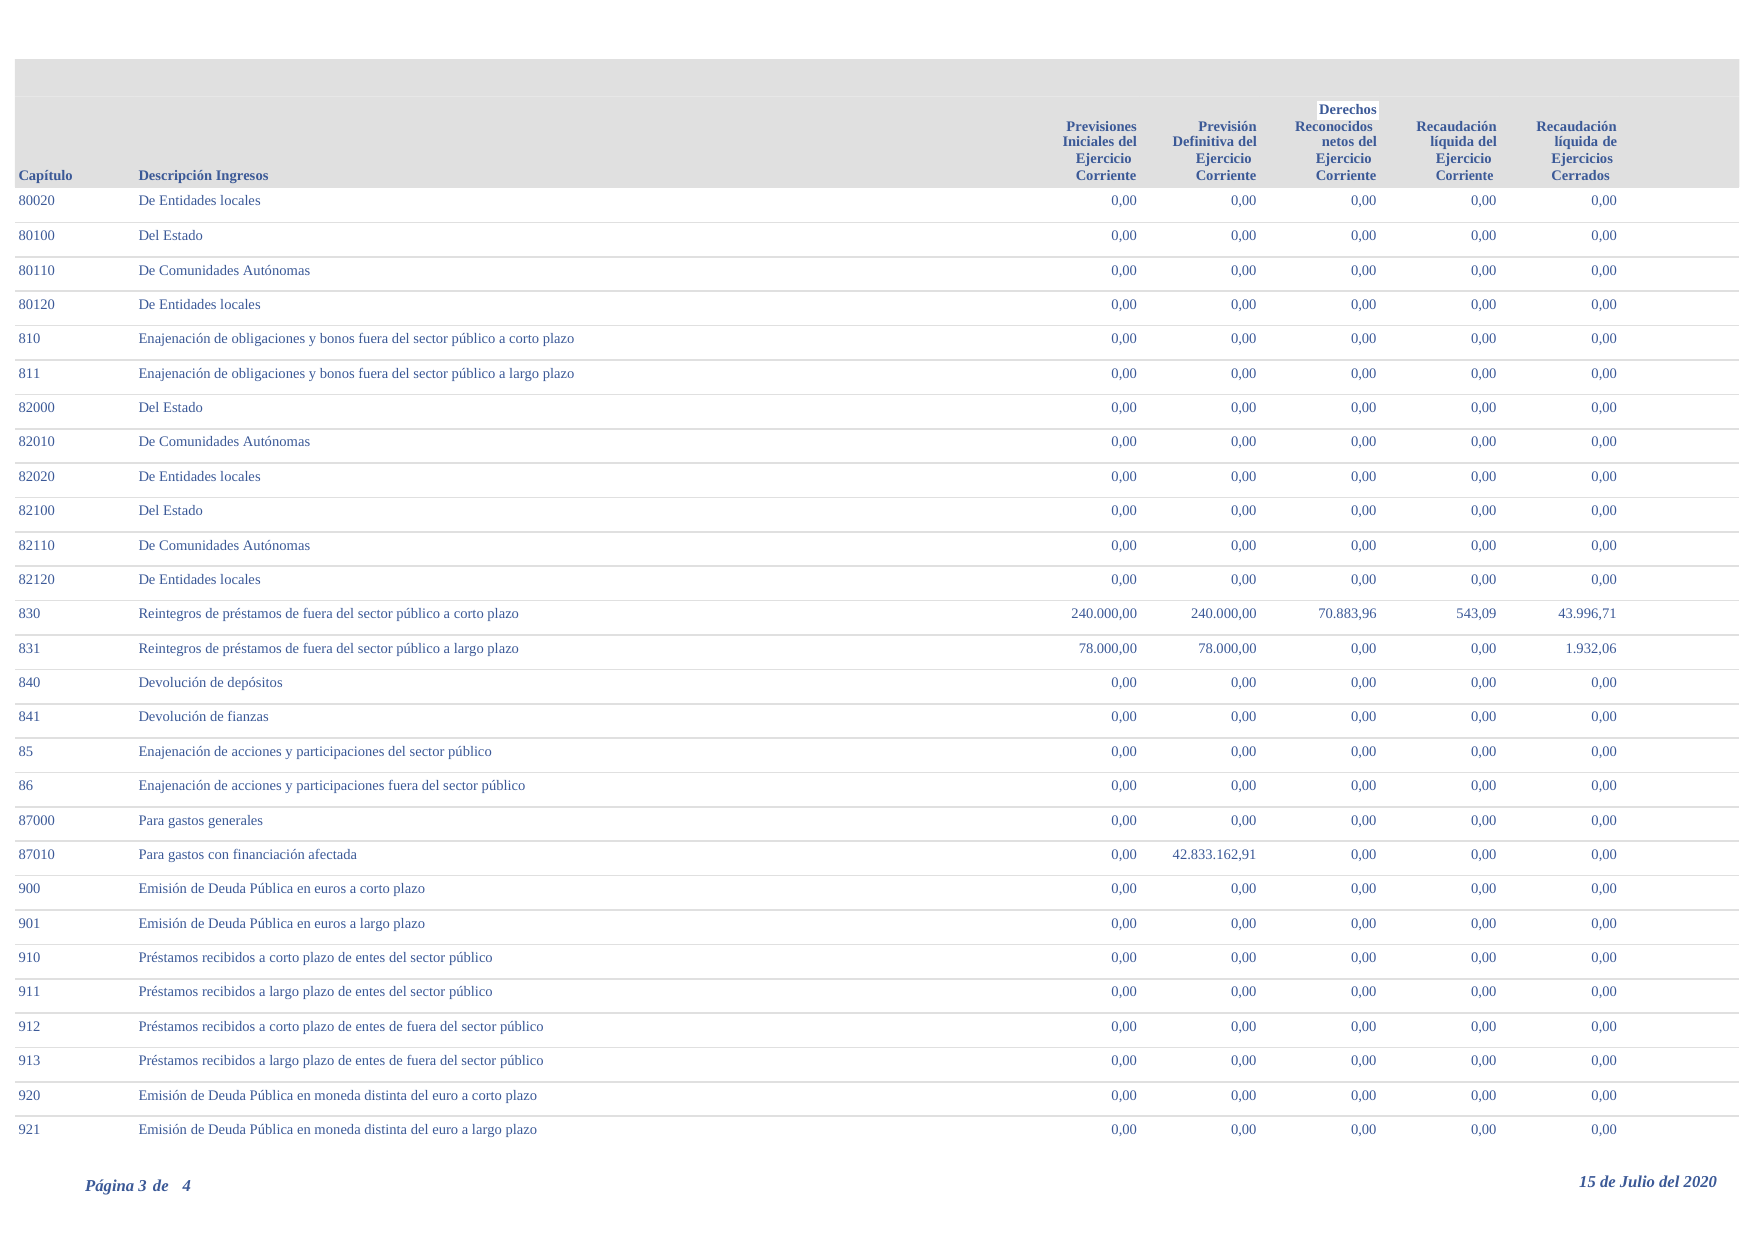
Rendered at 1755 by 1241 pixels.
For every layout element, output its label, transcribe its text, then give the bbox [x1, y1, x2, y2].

table_cell 0,00 [1516, 258, 1739, 290]
table_cell 0,00 [1276, 292, 1396, 325]
table_cell 0,00 [1396, 464, 1516, 497]
table_cell 0,00 [1155, 876, 1276, 909]
table_cell 0,00 [1276, 223, 1396, 256]
table_cell 80020 [15, 188, 105, 222]
table_cell 0,00 [1396, 430, 1516, 462]
table_cell 0,00 [1516, 808, 1739, 840]
table_cell Del Estado [105, 223, 818, 256]
table_cell 0,00 [1396, 911, 1516, 943]
table_cell 0,00 [1155, 739, 1276, 772]
table_cell 0,00 [818, 223, 1154, 256]
table_cell 0,00 [1155, 464, 1276, 497]
table_cell 0,00 [1155, 326, 1276, 359]
table_cell 0,00 [1155, 292, 1276, 325]
table_cell 43.996,71 [1516, 601, 1739, 634]
table_cell 0,00 [1155, 945, 1276, 978]
table_cell 0,00 [1276, 842, 1396, 875]
table_cell 0,00 [818, 464, 1154, 497]
table_cell Devolución de depósitos [105, 670, 818, 703]
table_cell 0,00 [1396, 292, 1516, 325]
table_cell 0,00 [1155, 430, 1276, 462]
table_cell 0,00 [1276, 464, 1396, 497]
table_cell 0,00 [1396, 1014, 1516, 1047]
table_cell 0,00 [1276, 1048, 1396, 1081]
table_cell 0,00 [1155, 1014, 1276, 1047]
table_cell Préstamos recibidos a corto plazo de entes del sector público [105, 945, 818, 978]
table_cell 0,00 [1516, 773, 1739, 806]
table_cell 811 [15, 361, 105, 393]
table_cell 0,00 [818, 188, 1154, 222]
table_cell 0,00 [1396, 945, 1516, 978]
table_cell 0,00 [1396, 773, 1516, 806]
table_cell 0,00 [818, 1048, 1154, 1081]
table_cell 0,00 [818, 808, 1154, 840]
table_cell 0,00 [1516, 980, 1739, 1012]
table_cell Enajenación de obligaciones y bonos fuera del sector público a corto plazo [105, 326, 818, 359]
table_cell 87000 [15, 808, 105, 840]
table_cell 0,00 [1396, 1083, 1516, 1115]
table_cell 0,00 [1276, 636, 1396, 668]
table_cell 0,00 [1516, 911, 1739, 943]
table_cell 85 [15, 739, 105, 772]
table_cell 0,00 [1396, 326, 1516, 359]
table_cell 0,00 [818, 739, 1154, 772]
table_cell 0,00 [1155, 670, 1276, 703]
table_cell Enajenación de obligaciones y bonos fuera del sector público a largo plazo [105, 361, 818, 393]
table_cell 0,00 [818, 533, 1154, 565]
table_cell 0,00 [1155, 1117, 1276, 1146]
table_cell 0,00 [1396, 567, 1516, 600]
table_cell 0,00 [1276, 1083, 1396, 1115]
table_cell 70.883,96 [1276, 601, 1396, 634]
table_cell 82020 [15, 464, 105, 497]
table_cell De Entidades locales [105, 567, 818, 600]
table_cell Devolución de fianzas [105, 705, 818, 737]
table_cell 0,00 [818, 773, 1154, 806]
table_cell 0,00 [1155, 395, 1276, 428]
table_cell 841 [15, 705, 105, 737]
table_cell 0,00 [1516, 945, 1739, 978]
table_cell 0,00 [1396, 223, 1516, 256]
table_cell 0,00 [1155, 773, 1276, 806]
table_cell 0,00 [1276, 980, 1396, 1012]
table_cell 0,00 [1155, 258, 1276, 290]
table_cell 240.000,00 [818, 601, 1154, 634]
table_cell 0,00 [1276, 705, 1396, 737]
table_cell 0,00 [1276, 361, 1396, 393]
table_cell 0,00 [1155, 1083, 1276, 1115]
table_cell 0,00 [1276, 1014, 1396, 1047]
table_cell 0,00 [1155, 498, 1276, 531]
table_cell 0,00 [1516, 361, 1739, 393]
table_cell 0,00 [1396, 808, 1516, 840]
table_cell 0,00 [1276, 945, 1396, 978]
table_cell 0,00 [1276, 395, 1396, 428]
table_cell 0,00 [818, 567, 1154, 600]
table_cell 0,00 [1516, 842, 1739, 875]
table_cell 0,00 [1396, 188, 1516, 222]
table_cell 910 [15, 945, 105, 978]
table_cell Emisión de Deuda Pública en moneda distinta del euro a largo plazo [105, 1117, 818, 1146]
table_cell 0,00 [1155, 911, 1276, 943]
table_cell 0,00 [1396, 395, 1516, 428]
table_cell 0,00 [1516, 326, 1739, 359]
table_cell 0,00 [1276, 430, 1396, 462]
table_cell 921 [15, 1117, 105, 1146]
table_cell 831 [15, 636, 105, 668]
table_cell 0,00 [1516, 1083, 1739, 1115]
table_cell De Entidades locales [105, 464, 818, 497]
table_cell Enajenación de acciones y participaciones fuera del sector público [105, 773, 818, 806]
table_cell 0,00 [1276, 188, 1396, 222]
table_cell 840 [15, 670, 105, 703]
table_cell 0,00 [1276, 808, 1396, 840]
table_cell Para gastos generales [105, 808, 818, 840]
table_cell 911 [15, 980, 105, 1012]
table_cell 86 [15, 773, 105, 806]
table_cell 0,00 [818, 326, 1154, 359]
table_cell Del Estado [105, 498, 818, 531]
table_cell Emisión de Deuda Pública en euros a largo plazo [105, 911, 818, 943]
table_cell 0,00 [1155, 361, 1276, 393]
table_cell 0,00 [1516, 670, 1739, 703]
table_cell 0,00 [1396, 636, 1516, 668]
table_cell 0,00 [818, 258, 1154, 290]
table_cell 0,00 [818, 705, 1154, 737]
table_cell 0,00 [1276, 911, 1396, 943]
table_cell 0,00 [1516, 1117, 1739, 1146]
table_cell 0,00 [1276, 876, 1396, 909]
table_cell 0,00 [1276, 567, 1396, 600]
table_cell 0,00 [1396, 842, 1516, 875]
table_cell 0,00 [1276, 258, 1396, 290]
table_cell 0,00 [1516, 567, 1739, 600]
table_cell 0,00 [1396, 1048, 1516, 1081]
table_cell 0,00 [1155, 705, 1276, 737]
table_cell Reintegros de préstamos de fuera del sector público a largo plazo [105, 636, 818, 668]
table_cell 0,00 [1396, 533, 1516, 565]
table_cell 82000 [15, 395, 105, 428]
table_cell 913 [15, 1048, 105, 1081]
table_cell 0,00 [1396, 670, 1516, 703]
table_cell Préstamos recibidos a corto plazo de entes de fuera del sector público [105, 1014, 818, 1047]
table_cell 0,00 [818, 670, 1154, 703]
table_cell Para gastos con financiación afectada [105, 842, 818, 875]
table_cell 900 [15, 876, 105, 909]
table_cell 0,00 [818, 1014, 1154, 1047]
table_cell 0,00 [1155, 1048, 1276, 1081]
table_cell De Entidades locales [105, 188, 818, 222]
table_cell 0,00 [818, 361, 1154, 393]
table_cell 0,00 [818, 292, 1154, 325]
table_cell 901 [15, 911, 105, 943]
table_cell 0,00 [1516, 464, 1739, 497]
table_cell 0,00 [1516, 1014, 1739, 1047]
table_cell 87010 [15, 842, 105, 875]
table_cell 0,00 [818, 395, 1154, 428]
table_cell Emisión de Deuda Pública en euros a corto plazo [105, 876, 818, 909]
table_cell 0,00 [1516, 430, 1739, 462]
table_cell 0,00 [1155, 533, 1276, 565]
table_cell 42.833.162,91 [1155, 842, 1276, 875]
table_cell 0,00 [818, 842, 1154, 875]
table_cell 0,00 [1155, 188, 1276, 222]
table_cell 0,00 [1516, 223, 1739, 256]
table_cell Reintegros de préstamos de fuera del sector público a corto plazo [105, 601, 818, 634]
table_cell 0,00 [818, 945, 1154, 978]
table_cell 0,00 [1276, 670, 1396, 703]
table_cell 78.000,00 [1155, 636, 1276, 668]
table_cell Enajenación de acciones y participaciones del sector público [105, 739, 818, 772]
table_cell 0,00 [818, 1083, 1154, 1115]
table_cell 0,00 [1516, 188, 1739, 222]
table_cell 0,00 [1516, 395, 1739, 428]
table_cell 0,00 [1155, 808, 1276, 840]
table_cell 0,00 [1155, 980, 1276, 1012]
table_cell 0,00 [1516, 739, 1739, 772]
table_cell De Comunidades Autónomas [105, 430, 818, 462]
table_cell De Comunidades Autónomas [105, 258, 818, 290]
table_cell 0,00 [1396, 361, 1516, 393]
table_cell 0,00 [818, 430, 1154, 462]
table_cell 0,00 [1396, 1117, 1516, 1146]
table_cell 0,00 [818, 498, 1154, 531]
table_cell 80110 [15, 258, 105, 290]
table_cell 0,00 [1396, 705, 1516, 737]
table_cell 0,00 [1516, 292, 1739, 325]
table_cell 80120 [15, 292, 105, 325]
table_cell Emisión de Deuda Pública en moneda distinta del euro a corto plazo [105, 1083, 818, 1115]
table_cell 0,00 [818, 876, 1154, 909]
table_cell 0,00 [1396, 739, 1516, 772]
table_cell De Comunidades Autónomas [105, 533, 818, 565]
table_cell 0,00 [1516, 876, 1739, 909]
table_cell 0,00 [818, 980, 1154, 1012]
table_cell 0,00 [1155, 567, 1276, 600]
table_cell 0,00 [1516, 533, 1739, 565]
table_cell 0,00 [1396, 258, 1516, 290]
table_cell 0,00 [1276, 1117, 1396, 1146]
table_cell 0,00 [1276, 773, 1396, 806]
table_cell 912 [15, 1014, 105, 1047]
table_cell Del Estado [105, 395, 818, 428]
table_cell 0,00 [1396, 876, 1516, 909]
table_cell 0,00 [1516, 1048, 1739, 1081]
table_cell 78.000,00 [818, 636, 1154, 668]
table_cell 0,00 [1516, 498, 1739, 531]
table_cell 80100 [15, 223, 105, 256]
table_cell 0,00 [818, 1117, 1154, 1146]
table_cell 1.932,06 [1516, 636, 1739, 668]
table_cell 0,00 [1276, 326, 1396, 359]
table_cell 82120 [15, 567, 105, 600]
table_cell Préstamos recibidos a largo plazo de entes de fuera del sector público [105, 1048, 818, 1081]
table_cell Préstamos recibidos a largo plazo de entes del sector público [105, 980, 818, 1012]
table_cell 240.000,00 [1155, 601, 1276, 634]
table_cell 0,00 [1276, 739, 1396, 772]
table_cell 82100 [15, 498, 105, 531]
table_cell 543,09 [1396, 601, 1516, 634]
table_cell 0,00 [818, 911, 1154, 943]
table_cell 0,00 [1276, 533, 1396, 565]
table_cell 0,00 [1396, 980, 1516, 1012]
table_cell 810 [15, 326, 105, 359]
table_cell 0,00 [1396, 498, 1516, 531]
table_cell 82010 [15, 430, 105, 462]
table_cell 0,00 [1276, 498, 1396, 531]
table_cell De Entidades locales [105, 292, 818, 325]
table_cell 82110 [15, 533, 105, 565]
table_cell 0,00 [1516, 705, 1739, 737]
table_cell 830 [15, 601, 105, 634]
table_cell 920 [15, 1083, 105, 1115]
table_cell 0,00 [1155, 223, 1276, 256]
